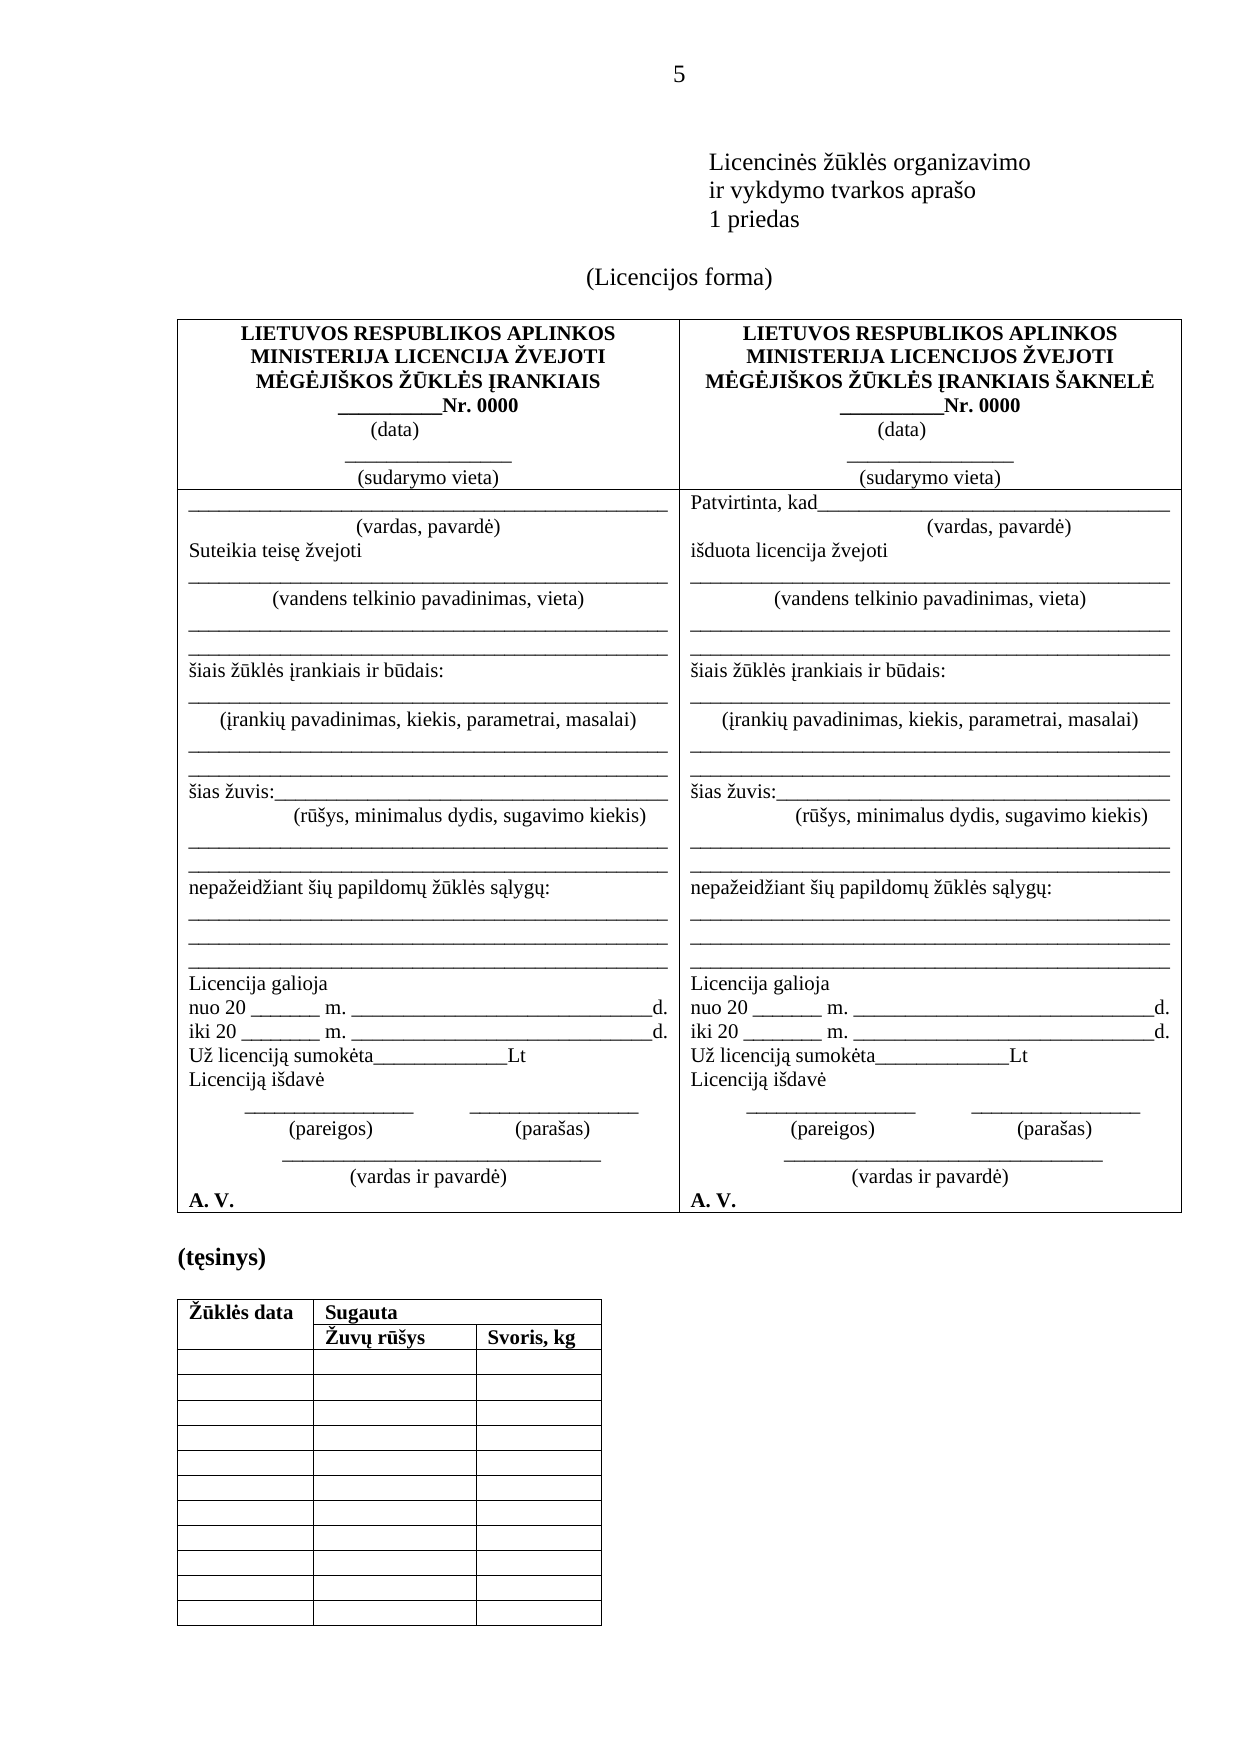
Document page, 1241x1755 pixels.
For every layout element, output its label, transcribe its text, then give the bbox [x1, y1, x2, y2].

table_header Žūklės data [178, 1300, 313, 1349]
table_cell [314, 1551, 476, 1575]
table_cell [178, 1350, 313, 1374]
table_cell [314, 1526, 476, 1550]
table_cell [477, 1375, 601, 1399]
table_cell [477, 1551, 601, 1575]
text 1 priedas [177, 204, 1181, 233]
table_cell [178, 1375, 313, 1399]
table_cell [477, 1426, 601, 1450]
table_cell Žuvų rūšys [314, 1325, 476, 1349]
table_header Sugauta [314, 1300, 601, 1324]
table_cell [477, 1576, 601, 1600]
table_cell [314, 1401, 476, 1424]
table_cell [178, 1401, 313, 1424]
table_header LIETUVOS RESPUBLIKOS APLINKOS MINISTERIJA LICENCIJOS ŽVEJOTI MĖGĖJIŠKOS ŽŪKLĖS ĮRANKIAIS ŠAKNELĖ __________Nr. 0000 (data) ________________ (sudarymo vieta) [680, 320, 1181, 489]
table_cell [178, 1476, 313, 1500]
table_cell [314, 1576, 476, 1600]
table_cell [314, 1501, 476, 1525]
table_cell [178, 1576, 313, 1600]
table_cell [178, 1526, 313, 1550]
table_cell [477, 1350, 601, 1374]
table_cell [314, 1375, 476, 1399]
table_cell [477, 1451, 601, 1475]
table_cell [178, 1426, 313, 1450]
table_cell [178, 1551, 313, 1575]
table_cell [178, 1501, 313, 1525]
table_cell [477, 1601, 601, 1625]
table_cell [477, 1401, 601, 1424]
table_header LIETUVOS RESPUBLIKOS APLINKOS MINISTERIJA LICENCIJA ŽVEJOTI MĖGĖJIŠKOS ŽŪKLĖS ĮRANKIAIS __________Nr. 0000 (data) ________________ (sudarymo vieta) [178, 320, 679, 489]
table_cell [178, 1601, 313, 1625]
table_cell [477, 1501, 601, 1525]
table_cell [477, 1476, 601, 1500]
text (tęsinys) [177, 1242, 1181, 1270]
text Licencinės žūklės organizavimo [177, 147, 1181, 176]
table_cell [314, 1350, 476, 1374]
text (Licencijos forma) [177, 262, 1181, 291]
table_cell Patvirtinta, kad (vardas, pavardė) išduota licencija žvejoti (vandens telkinio pavadinimas, vieta) šiais žūklės įrankiais ir būdais: (įrankių pavadinimas, kiekis, parametrai, masalai) šias žuvis: (rūšys, minimalus dydis, sugavimo kiekis) nepažeidžiant šių papildomų žūklės sąlygų: Licencija galioja nuo 20 m. d. iki 20 m. d. Už licenciją sumokėta Lt Licenciją išdavė (pareigos) (parašas) (vardas ir pavardė) A. V. [680, 490, 1181, 1212]
table_cell (vardas, pavardė) Suteikia teisę žvejoti (vandens telkinio pavadinimas, vieta) šiais žūklės įrankiais ir būdais: (įrankių pavadinimas, kiekis, parametrai, masalai) šias žuvis: (rūšys, minimalus dydis, sugavimo kiekis) nepažeidžiant šių papildomų žūklės sąlygų: Licencija galioja nuo 20 m. d. iki 20 m. d. Už licenciją sumokėta Lt Licenciją išdavė (pareigos) (parašas) (vardas ir pavardė) A. V. [178, 490, 679, 1212]
table_cell [314, 1451, 476, 1475]
table_cell [314, 1601, 476, 1625]
table_cell [178, 1451, 313, 1475]
table_cell [477, 1526, 601, 1550]
table_cell Svoris, kg [477, 1325, 601, 1349]
text ir vykdymo tvarkos aprašo [177, 176, 1181, 204]
table_cell [314, 1426, 476, 1450]
table_cell [314, 1476, 476, 1500]
